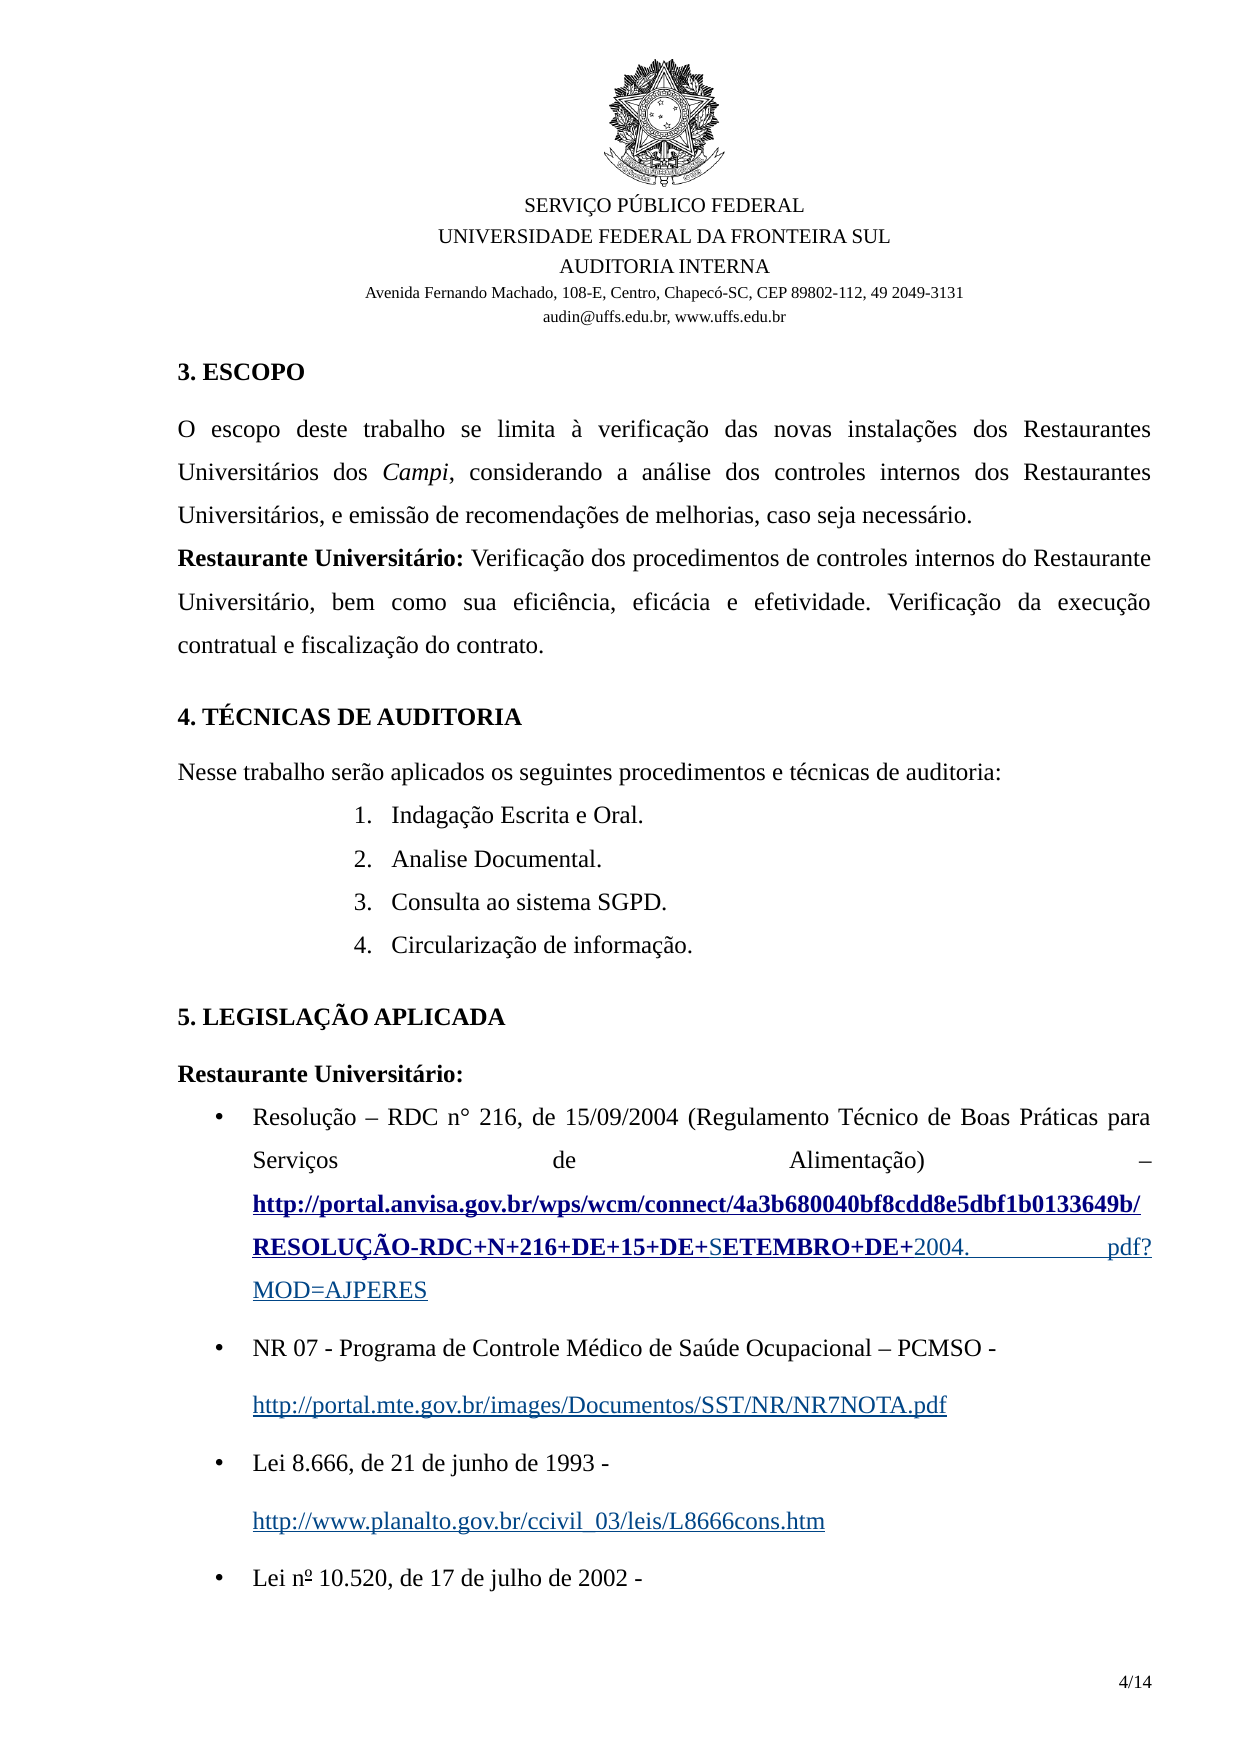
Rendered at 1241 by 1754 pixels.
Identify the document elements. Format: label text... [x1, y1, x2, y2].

text 5. LEGISLAÇÃO APLICADA [177, 1002, 1152, 1031]
text 4. TÉCNICAS DE AUDITORIA [177, 702, 1152, 731]
list NR 07 - Programa de Controle Médico de Saúde Ocupacional – PCMSO - [215, 1333, 1152, 1361]
text O escopo deste trabalho se limita à verificação das novas instalações dos Restaurantes Universitários dos Campi, considerando a análise dos controles internos dos Restaurantes Universitários, e emissão de recomendações de melhorias, caso seja necessário. [177, 414, 1152, 529]
list Lei 8.666, de 21 de junho de 1993 - [215, 1448, 1152, 1477]
list Indagação Escrita e Oral. [354, 801, 1152, 829]
text Restaurante Universitário: [177, 1059, 1152, 1088]
list Resolução – RDC n° 216, de 15/09/2004 (Regulamento Técnico de Boas Práticas para Serviços de Alimentação) – http://portal.anvisa.gov.br/wps/wcm/connect/4a3b680040bf8cdd8e5dbf1b0133649b/RESOLUÇÃO-RDC+N+216+DE+15+DE+SETEMBRO+DE+2004. pdf?MOD=AJPERES [215, 1102, 1152, 1304]
text 3. ESCOPO [177, 357, 1152, 385]
text Nesse trabalho serão aplicados os seguintes procedimentos e técnicas de auditoria: [177, 757, 1152, 786]
list Lei nº 10.520, de 17 de julho de 2002 - [215, 1563, 1152, 1592]
list Consulta ao sistema SGPD. [354, 887, 1152, 916]
list http://portal.mte.gov.br/images/Documentos/SST/NR/NR7NOTA.pdf [215, 1390, 1152, 1419]
list Analise Documental. [354, 844, 1152, 872]
list http://www.planalto.gov.br/ccivil_03/leis/L8666cons.htm [215, 1506, 1152, 1534]
text Restaurante Universitário: Verificação dos procedimentos de controles internos do Restaurante Universitário, bem como sua eficiência, eficácia e efetividade. Verificação da execução contratual e fiscalização do contrato. [177, 543, 1152, 658]
list Circularização de informação. [354, 930, 1152, 959]
